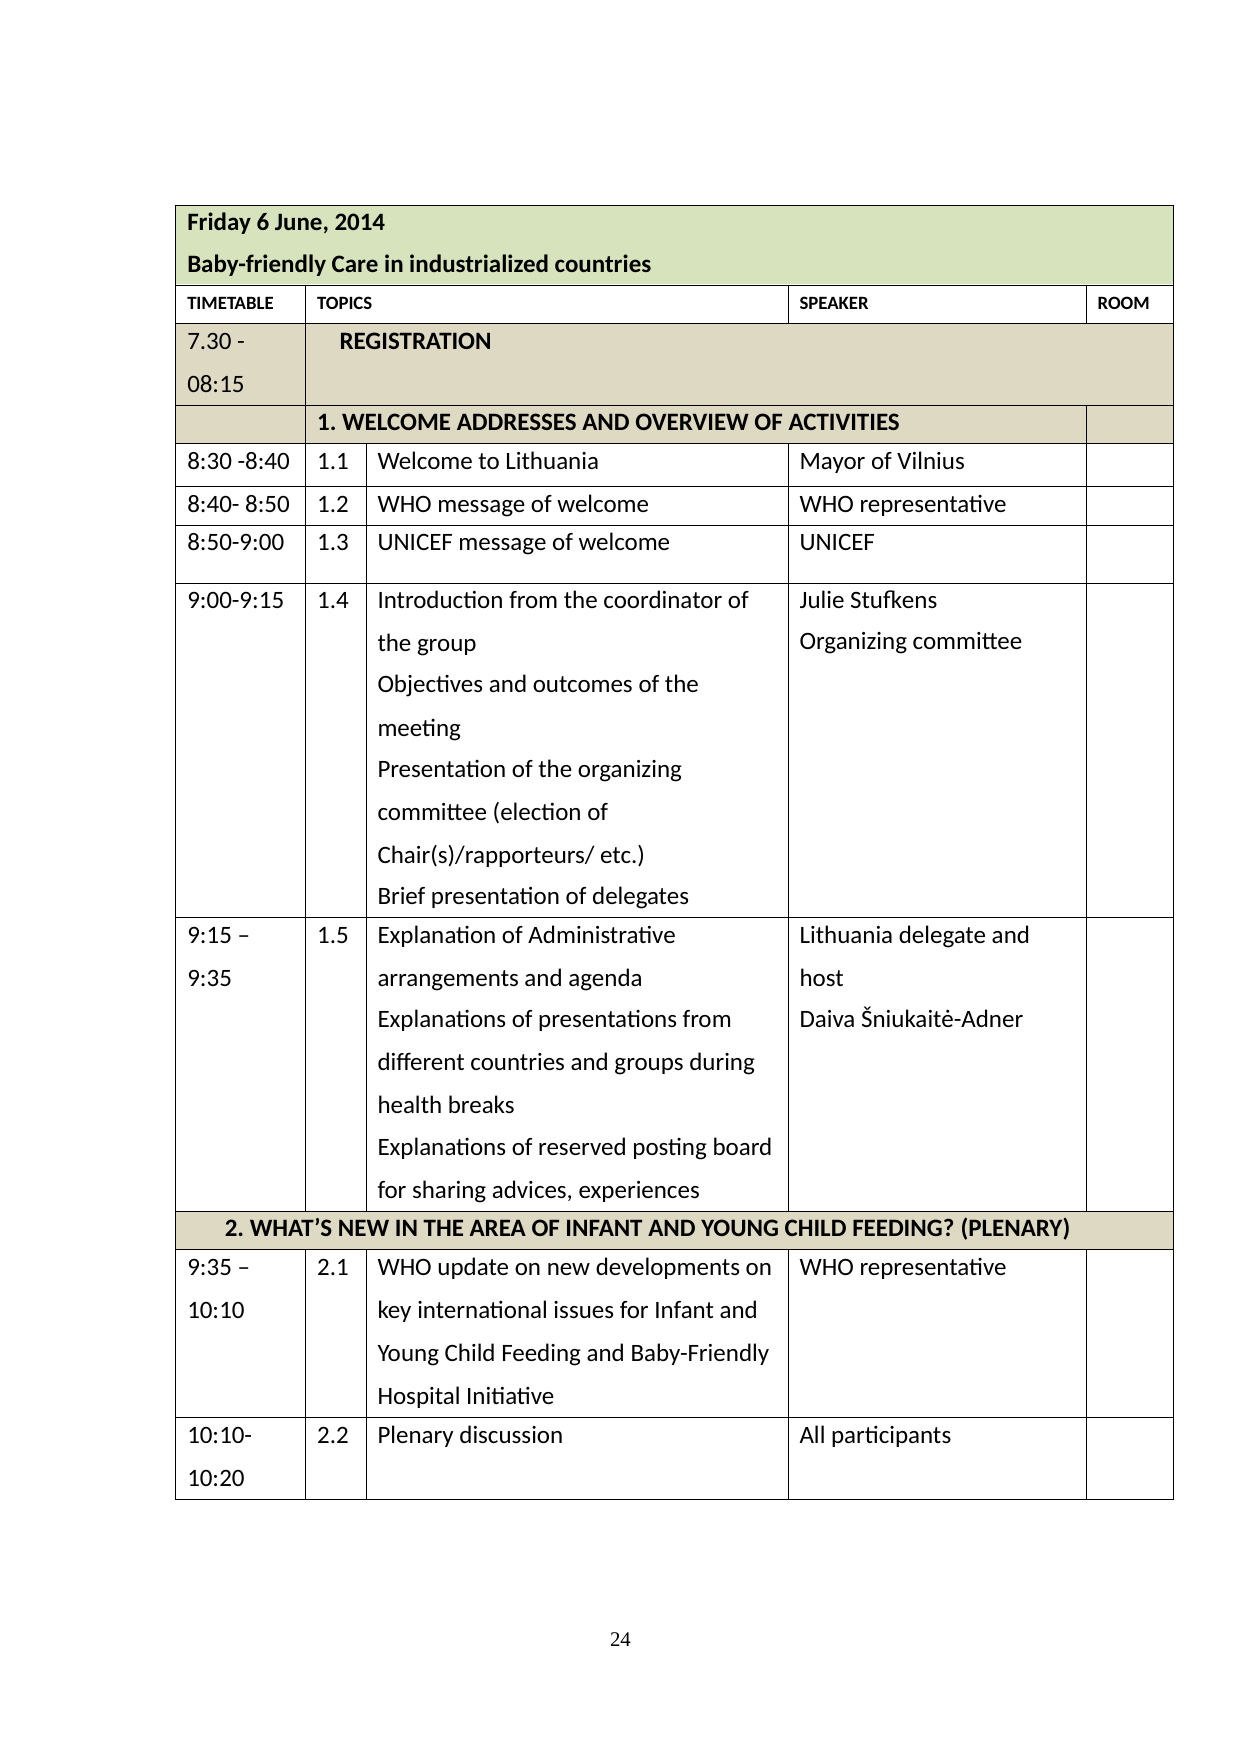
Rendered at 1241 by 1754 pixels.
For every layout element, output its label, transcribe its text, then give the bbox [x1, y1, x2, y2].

table_cell 8:30 -8:40 [176, 444, 305, 486]
table_cell [1087, 444, 1173, 486]
table_cell 10:10-10:20 [176, 1418, 305, 1499]
table_cell Explanation of Administrative arrangements and agenda Explanations of presentations from different countries and groups during health breaks Explanations of reserved posting board for sharing advices, experiences [367, 918, 788, 1211]
table_cell 2.1 [306, 1250, 366, 1417]
table_cell Lithuania delegate and host Daiva Šniukaitė-Adner [789, 918, 1086, 1211]
table_cell 1.3 [306, 526, 366, 582]
table_cell 8:50-9:00 [176, 526, 305, 582]
table_cell 1.1 [306, 444, 366, 486]
table_cell [1087, 406, 1173, 443]
table_cell REGISTRATION [306, 324, 1173, 405]
table_cell 9:00-9:15 [176, 584, 305, 917]
table_cell WHO representative [789, 487, 1086, 525]
table_cell 2.2 [306, 1418, 366, 1499]
table_cell 9:35 – 10:10 [176, 1250, 305, 1417]
table_cell 1.5 [306, 918, 366, 1211]
table_cell Welcome to Lithuania [367, 444, 788, 486]
table_cell All participants [789, 1418, 1086, 1499]
table_cell Introduction from the coordinator of the group Objectives and outcomes of the meeting Presentation of the organizing committee (election of Chair(s)/rapporteurs/ etc.) Brief presentation of delegates [367, 584, 788, 917]
table_cell 1.4 [306, 584, 366, 917]
table_cell [1087, 918, 1173, 1211]
table_cell [1087, 1418, 1173, 1499]
table_cell Mayor of Vilnius [789, 444, 1086, 486]
table_cell SPEAKER [789, 286, 1086, 323]
table_cell WHO representative [789, 1250, 1086, 1417]
table_cell 1. WELCOME ADDRESSES AND OVERVIEW OF ACTIVITIES [306, 406, 1086, 443]
table_cell 2. WHAT’S NEW IN THE AREA OF INFANT AND YOUNG CHILD FEEDING? (PLENARY) [176, 1212, 1173, 1249]
table_header Friday 6 June, 2014 Baby-friendly Care in industrialized countries [176, 206, 1173, 284]
table_cell TOPICS [306, 286, 788, 323]
table_cell [1087, 1250, 1173, 1417]
table_cell 8:40- 8:50 [176, 487, 305, 525]
table_cell [176, 406, 305, 443]
table_cell 9:15 – 9:35 [176, 918, 305, 1211]
table_cell [1087, 584, 1173, 917]
table_cell WHO message of welcome [367, 487, 788, 525]
table_cell WHO update on new developments on key international issues for Infant and Young Child Feeding and Baby-Friendly Hospital Initiative [367, 1250, 788, 1417]
table_cell 1.2 [306, 487, 366, 525]
table_cell [1087, 487, 1173, 525]
table_cell 7.30 - 08:15 [176, 324, 305, 405]
table_cell UNICEF message of welcome [367, 526, 788, 582]
table_cell Plenary discussion [367, 1418, 788, 1499]
table_cell UNICEF [789, 526, 1086, 582]
table_cell Julie Stufkens Organizing committee [789, 584, 1086, 917]
table_cell ROOM [1087, 286, 1173, 323]
table_cell [1087, 526, 1173, 582]
table_cell TIMETABLE [176, 286, 305, 323]
